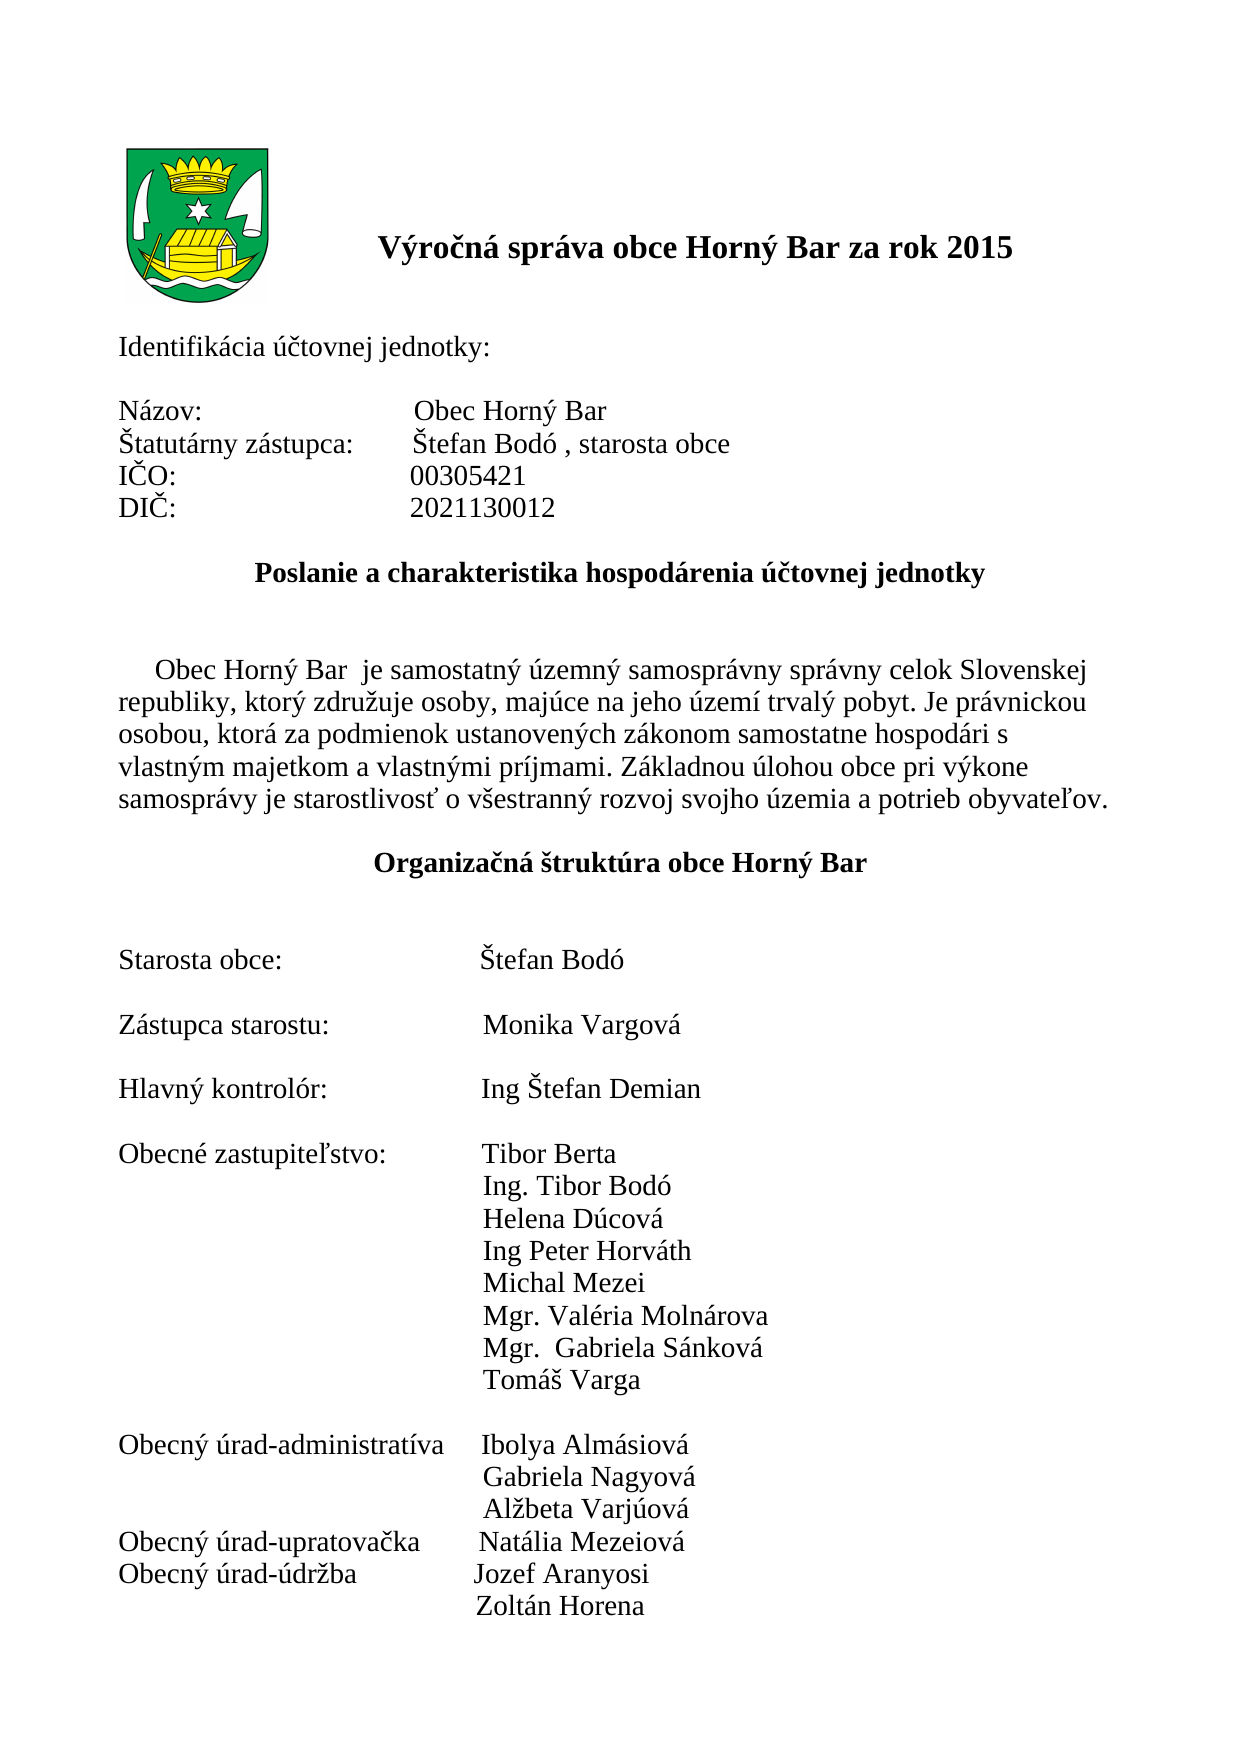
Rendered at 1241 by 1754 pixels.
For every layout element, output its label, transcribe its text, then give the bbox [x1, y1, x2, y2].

text Tomáš Varga [118, 1363, 1122, 1396]
text Zástupca starostu: Monika Vargová [118, 1008, 1122, 1041]
text Obecný úrad-upratovačka Natália Mezeiová [118, 1525, 1122, 1557]
text Helena Dúcová [118, 1202, 1122, 1234]
text Alžbeta Varjúová [118, 1493, 1122, 1525]
text Mgr. Gabriela Sánková [118, 1331, 1122, 1363]
text Výročná správa obce Horný Bar za rok 2015 [269, 229, 1122, 266]
text Názov: Obec Horný Bar [118, 395, 1122, 427]
text Zoltán Horena [118, 1589, 1122, 1622]
text Michal Mezei [118, 1267, 1122, 1299]
text IČO: 00305421 [118, 459, 1122, 492]
text Hlavný kontrolór: Ing Štefan Demian [118, 1073, 1122, 1105]
text Ing Peter Horváth [118, 1234, 1122, 1267]
picture [126, 148, 269, 303]
text Obec Horný Bar je samostatný územný samosprávny správny celok Slovenskej republiky, ktorý združuje osoby, majúce na jeho území trvalý pobyt. Je právnickou osobou, ktorá za podmienok ustanovených zákonom samostatne hospodári s vlastným majetkom a vlastnými príjmami. Základnou úlohou obce pri výkone samosprávy je starostlivosť o všestranný rozvoj svojho územia a potrieb obyvateľov. [118, 653, 1122, 814]
text Organizačná štruktúra obce Horný Bar [118, 847, 1122, 879]
text Obecný úrad-administratíva Ibolya Almásiová [118, 1428, 1122, 1460]
text Poslanie a charakteristika hospodárenia účtovnej jednotky [118, 556, 1122, 588]
text Obecný úrad-údržba Jozef Aranyosi [118, 1557, 1122, 1589]
text Štatutárny zástupca: Štefan Bodó , starosta obce [118, 427, 1122, 459]
text Mgr. Valéria Molnárova [118, 1299, 1122, 1331]
text Gabriela Nagyová [118, 1460, 1122, 1493]
text Starosta obce: Štefan Bodó [118, 944, 1122, 976]
text Identifikácia účtovnej jednotky: [118, 330, 1122, 362]
text DIČ: 2021130012 [118, 492, 1122, 524]
text Obecné zastupiteľstvo: Tibor Berta [118, 1137, 1122, 1170]
text Ing. Tibor Bodó [118, 1170, 1122, 1202]
